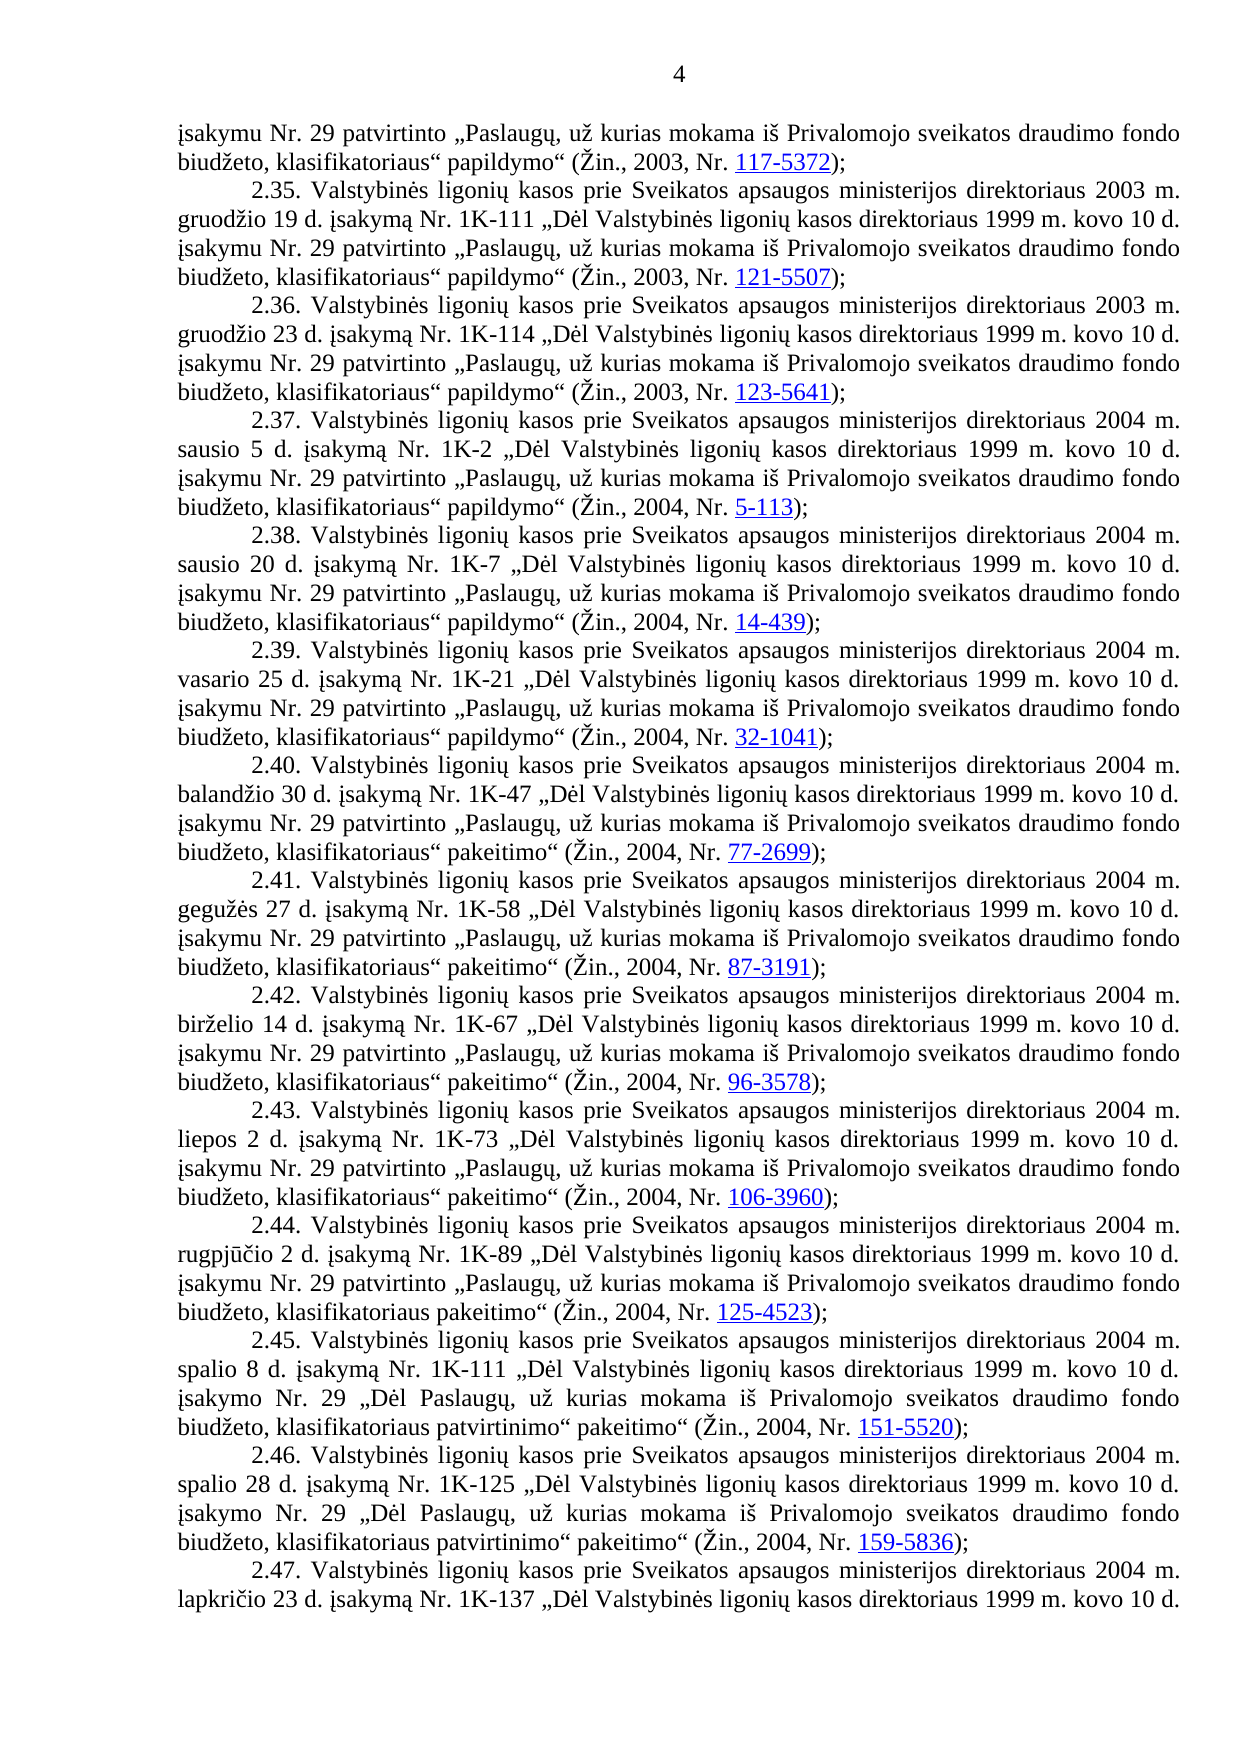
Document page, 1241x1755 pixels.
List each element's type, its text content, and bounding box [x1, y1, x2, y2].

text 2.41. Valstybinės ligonių kasos prie Sveikatos apsaugos ministerijos direktoriaus 2004 m. gegužės 27 d. įsakymą Nr. 1K-58 „Dėl Valstybinės ligonių kasos direktoriaus 1999 m. kovo 10 d. įsakymu Nr. 29 patvirtinto „Paslaugų, už kurias mokama iš Privalomojo sveikatos draudimo fondo biudžeto, klasifikatoriaus“ pakeitimo“ (Žin., 2004, Nr. 87-3191); [177, 866, 1181, 981]
text 2.44. Valstybinės ligonių kasos prie Sveikatos apsaugos ministerijos direktoriaus 2004 m. rugpjūčio 2 d. įsakymą Nr. 1K-89 „Dėl Valstybinės ligonių kasos direktoriaus 1999 m. kovo 10 d. įsakymu Nr. 29 patvirtinto „Paslaugų, už kurias mokama iš Privalomojo sveikatos draudimo fondo biudžeto, klasifikatoriaus pakeitimo“ (Žin., 2004, Nr. 125-4523); [177, 1211, 1181, 1326]
text 2.38. Valstybinės ligonių kasos prie Sveikatos apsaugos ministerijos direktoriaus 2004 m. sausio 20 d. įsakymą Nr. 1K-7 „Dėl Valstybinės ligonių kasos direktoriaus 1999 m. kovo 10 d. įsakymu Nr. 29 patvirtinto „Paslaugų, už kurias mokama iš Privalomojo sveikatos draudimo fondo biudžeto, klasifikatoriaus“ papildymo“ (Žin., 2004, Nr. 14-439); [177, 521, 1181, 636]
text 2.36. Valstybinės ligonių kasos prie Sveikatos apsaugos ministerijos direktoriaus 2003 m. gruodžio 23 d. įsakymą Nr. 1K-114 „Dėl Valstybinės ligonių kasos direktoriaus 1999 m. kovo 10 d. įsakymu Nr. 29 patvirtinto „Paslaugų, už kurias mokama iš Privalomojo sveikatos draudimo fondo biudžeto, klasifikatoriaus“ papildymo“ (Žin., 2003, Nr. 123-5641); [177, 291, 1181, 406]
text 2.39. Valstybinės ligonių kasos prie Sveikatos apsaugos ministerijos direktoriaus 2004 m. vasario 25 d. įsakymą Nr. 1K-21 „Dėl Valstybinės ligonių kasos direktoriaus 1999 m. kovo 10 d. įsakymu Nr. 29 patvirtinto „Paslaugų, už kurias mokama iš Privalomojo sveikatos draudimo fondo biudžeto, klasifikatoriaus“ papildymo“ (Žin., 2004, Nr. 32-1041); [177, 636, 1181, 751]
text 2.35. Valstybinės ligonių kasos prie Sveikatos apsaugos ministerijos direktoriaus 2003 m. gruodžio 19 d. įsakymą Nr. 1K-111 „Dėl Valstybinės ligonių kasos direktoriaus 1999 m. kovo 10 d. įsakymu Nr. 29 patvirtinto „Paslaugų, už kurias mokama iš Privalomojo sveikatos draudimo fondo biudžeto, klasifikatoriaus“ papildymo“ (Žin., 2003, Nr. 121-5507); [177, 176, 1181, 291]
text įsakymu Nr. 29 patvirtinto „Paslaugų, už kurias mokama iš Privalomojo sveikatos draudimo fondo biudžeto, klasifikatoriaus“ papildymo“ (Žin., 2003, Nr. 117-5372); [177, 118, 1181, 176]
text 2.43. Valstybinės ligonių kasos prie Sveikatos apsaugos ministerijos direktoriaus 2004 m. liepos 2 d. įsakymą Nr. 1K-73 „Dėl Valstybinės ligonių kasos direktoriaus 1999 m. kovo 10 d. įsakymu Nr. 29 patvirtinto „Paslaugų, už kurias mokama iš Privalomojo sveikatos draudimo fondo biudžeto, klasifikatoriaus“ pakeitimo“ (Žin., 2004, Nr. 106-3960); [177, 1096, 1181, 1211]
text 2.37. Valstybinės ligonių kasos prie Sveikatos apsaugos ministerijos direktoriaus 2004 m. sausio 5 d. įsakymą Nr. 1K-2 „Dėl Valstybinės ligonių kasos direktoriaus 1999 m. kovo 10 d. įsakymu Nr. 29 patvirtinto „Paslaugų, už kurias mokama iš Privalomojo sveikatos draudimo fondo biudžeto, klasifikatoriaus“ papildymo“ (Žin., 2004, Nr. 5-113); [177, 406, 1181, 521]
text 2.47. Valstybinės ligonių kasos prie Sveikatos apsaugos ministerijos direktoriaus 2004 m. lapkričio 23 d. įsakymą Nr. 1K-137 „Dėl Valstybinės ligonių kasos direktoriaus 1999 m. kovo 10 d. [177, 1556, 1181, 1613]
text 2.42. Valstybinės ligonių kasos prie Sveikatos apsaugos ministerijos direktoriaus 2004 m. birželio 14 d. įsakymą Nr. 1K-67 „Dėl Valstybinės ligonių kasos direktoriaus 1999 m. kovo 10 d. įsakymu Nr. 29 patvirtinto „Paslaugų, už kurias mokama iš Privalomojo sveikatos draudimo fondo biudžeto, klasifikatoriaus“ pakeitimo“ (Žin., 2004, Nr. 96-3578); [177, 981, 1181, 1096]
text 2.45. Valstybinės ligonių kasos prie Sveikatos apsaugos ministerijos direktoriaus 2004 m. spalio 8 d. įsakymą Nr. 1K-111 „Dėl Valstybinės ligonių kasos direktoriaus 1999 m. kovo 10 d. įsakymo Nr. 29 „Dėl Paslaugų, už kurias mokama iš Privalomojo sveikatos draudimo fondo biudžeto, klasifikatoriaus patvirtinimo“ pakeitimo“ (Žin., 2004, Nr. 151-5520); [177, 1326, 1181, 1441]
text 2.46. Valstybinės ligonių kasos prie Sveikatos apsaugos ministerijos direktoriaus 2004 m. spalio 28 d. įsakymą Nr. 1K-125 „Dėl Valstybinės ligonių kasos direktoriaus 1999 m. kovo 10 d. įsakymo Nr. 29 „Dėl Paslaugų, už kurias mokama iš Privalomojo sveikatos draudimo fondo biudžeto, klasifikatoriaus patvirtinimo“ pakeitimo“ (Žin., 2004, Nr. 159-5836); [177, 1441, 1181, 1556]
text 2.40. Valstybinės ligonių kasos prie Sveikatos apsaugos ministerijos direktoriaus 2004 m. balandžio 30 d. įsakymą Nr. 1K-47 „Dėl Valstybinės ligonių kasos direktoriaus 1999 m. kovo 10 d. įsakymu Nr. 29 patvirtinto „Paslaugų, už kurias mokama iš Privalomojo sveikatos draudimo fondo biudžeto, klasifikatoriaus“ pakeitimo“ (Žin., 2004, Nr. 77-2699); [177, 751, 1181, 866]
